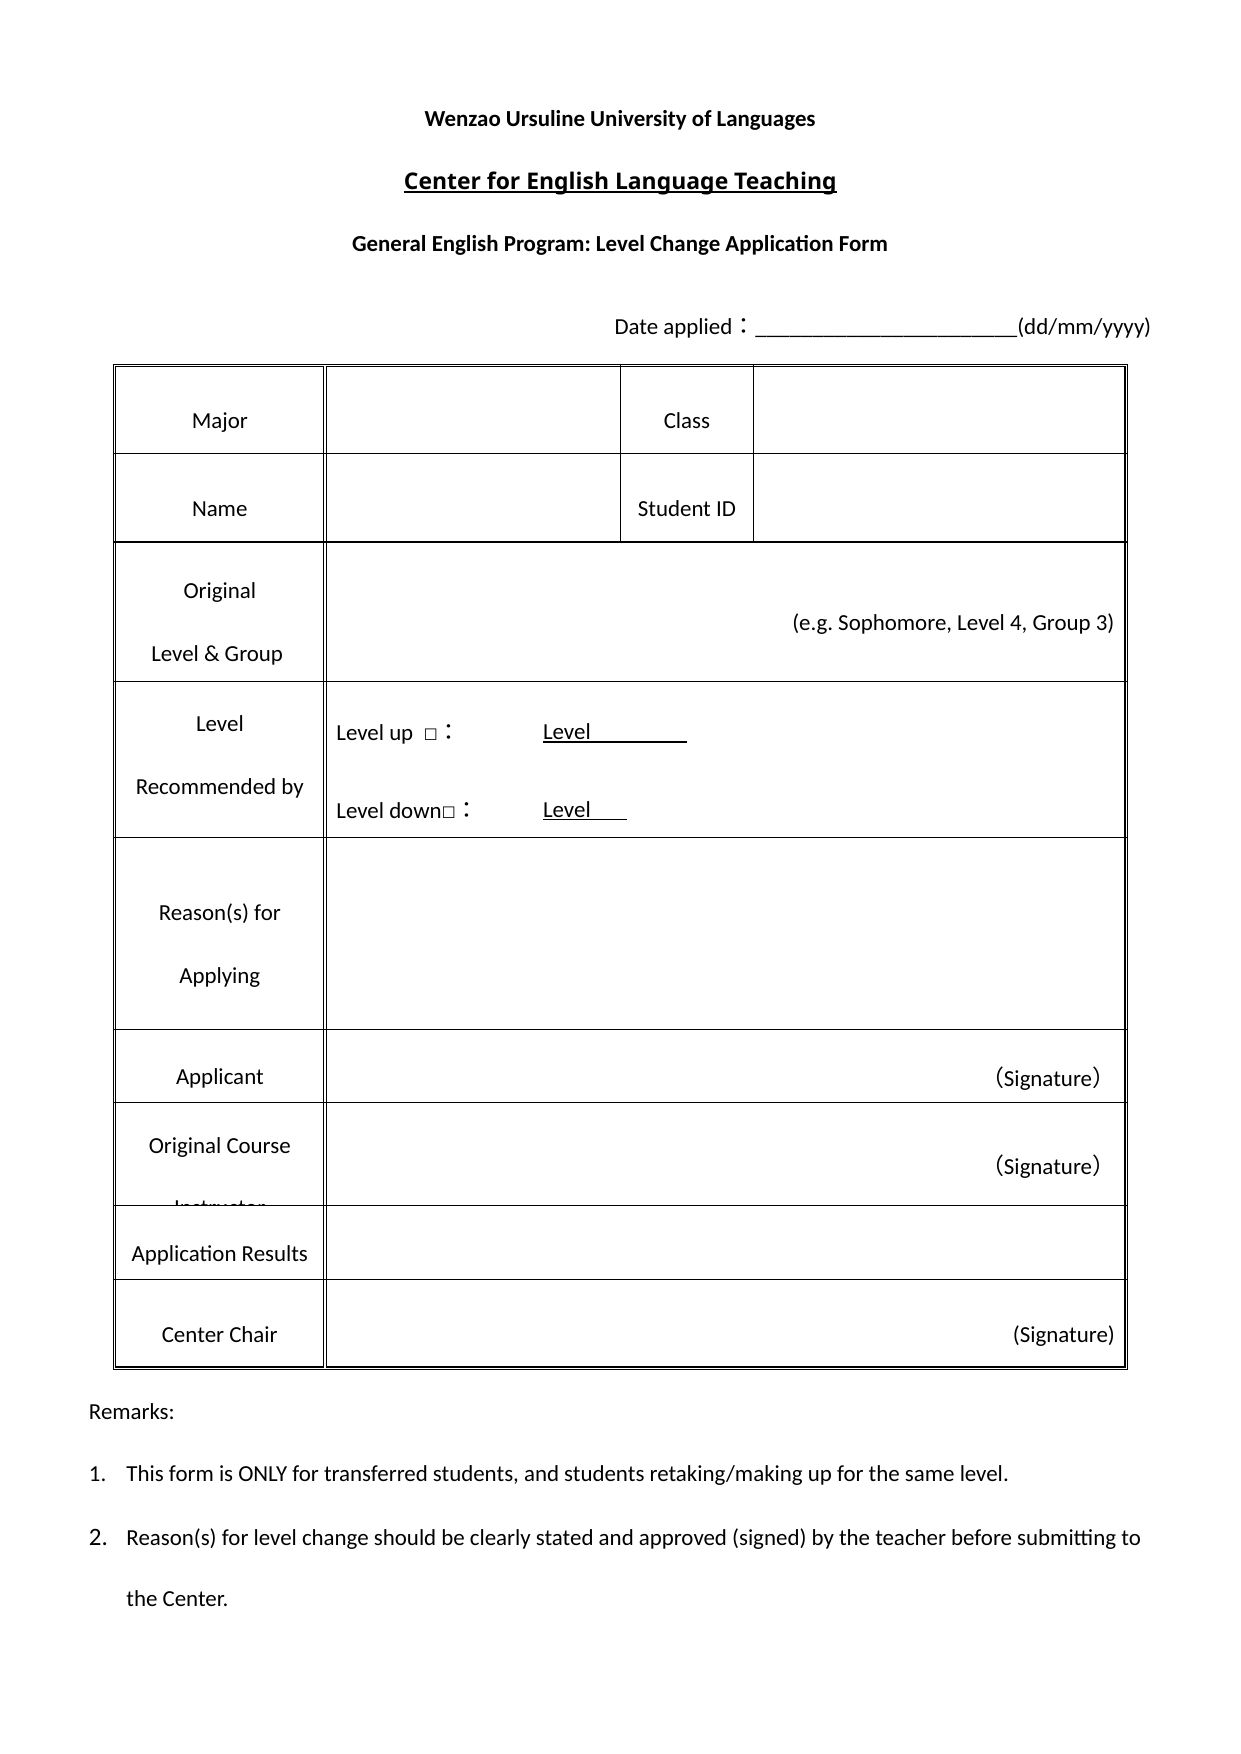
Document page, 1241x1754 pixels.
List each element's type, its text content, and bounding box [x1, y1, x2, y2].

table_cell Level [532, 759, 1124, 837]
text Date applied：_______________________(dd/mm/yyyy) [89, 283, 1152, 345]
table_cell Reason(s) for Applying [116, 838, 323, 1029]
table_cell Student ID [621, 454, 753, 541]
table_cell Name [116, 454, 323, 541]
table_cell Application Results [116, 1206, 323, 1279]
list This form is ONLY for transferred students, and students retaking/making up for the same level. [89, 1432, 1152, 1494]
table_cell Level [532, 682, 1124, 759]
table_cell Applicant [116, 1030, 323, 1102]
table_cell [754, 454, 1124, 541]
list Reason(s) for level change should be clearly stated and approved (signed) by the teacher before submitting to the Center. [89, 1494, 1152, 1619]
table_header [327, 367, 620, 453]
table_header [754, 367, 1124, 453]
table_cell Center Chair [116, 1280, 323, 1366]
text Remarks: [89, 1369, 1152, 1432]
text General English Program: Level Change Application Form [89, 202, 1152, 264]
table_header Class [621, 367, 753, 453]
table_cell （Signature） [327, 1103, 1124, 1205]
text Wenzao Ursuline University of Languages Center for English Language Teaching [89, 77, 1152, 202]
table_cell （Signature） [327, 1030, 1124, 1102]
table_cell Original Course Instructor [116, 1103, 323, 1205]
table_cell Level Recommended by Course Instructor [116, 682, 323, 837]
table_cell Level down☐： [327, 759, 532, 837]
table_cell (Signature) [327, 1280, 1124, 1366]
table_cell [327, 454, 620, 541]
table_cell [327, 1206, 1124, 1279]
table_cell (e.g. Sophomore, Level 4, Group 3) [327, 543, 1124, 681]
table_cell Original Level & Group [116, 543, 323, 681]
table_cell [327, 838, 1124, 1029]
table_cell Level up ☐： [327, 682, 532, 759]
table_header Major [116, 367, 323, 453]
